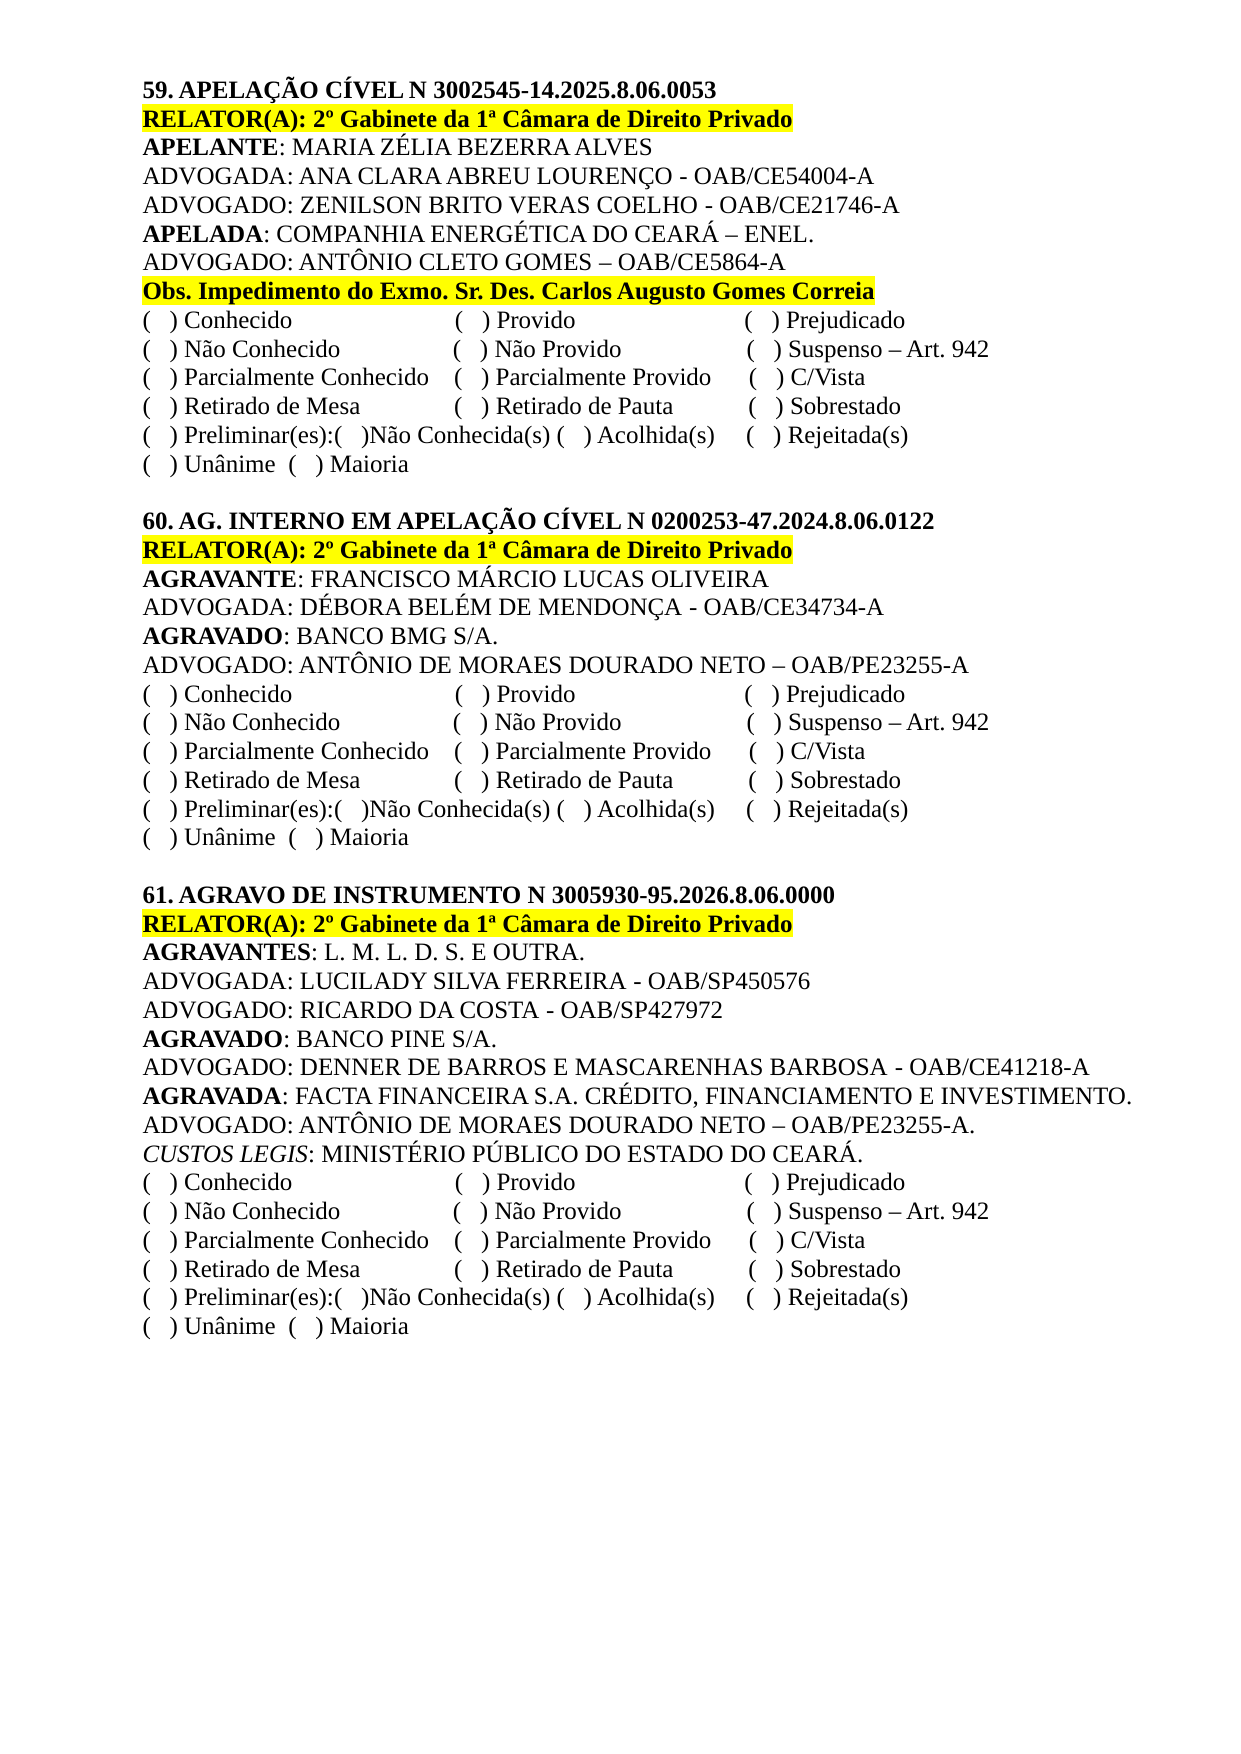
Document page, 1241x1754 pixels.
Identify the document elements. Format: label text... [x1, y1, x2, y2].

text ( ) Retirado de Mesa ( ) Retirado de Pauta ( ) Sobrestado [142, 391, 1158, 420]
text ( ) Conhecido ( ) Provido ( ) Prejudicado [142, 679, 1141, 707]
text ( ) Parcialmente Conhecido ( ) Parcialmente Provido ( ) C/Vista [142, 1225, 1158, 1254]
text ( ) Parcialmente Conhecido ( ) Parcialmente Provido ( ) C/Vista [142, 736, 1158, 765]
text ( ) Não Conhecido ( ) Não Provido ( ) Suspenso – Art. 942 [142, 334, 1158, 362]
text ( ) Unânime ( ) Maioria 60. AG. INTERNO EM APELAÇÃO CÍVEL N 0200253-47.2024.8.06.0122 RELATOR(A): 2º Gabinete da 1ª Câmara de Direito Privado AGRAVANTE: FRANCISCO MÁRCIO LUCAS OLIVEIRA ADVOGADA: DÉBORA BELÉM DE MENDONÇA - OAB/CE34734-A AGRAVADO: BANCO BMG S/A. ADVOGADO: ANTÔNIO DE MORAES DOURADO NETO – OAB/PE23255-A [142, 449, 1141, 679]
text Obs. Impedimento do Exmo. Sr. Des. Carlos Augusto Gomes Correia [142, 276, 1141, 305]
text ( ) Não Conhecido ( ) Não Provido ( ) Suspenso – Art. 942 [142, 1196, 1158, 1225]
text ( ) Conhecido ( ) Provido ( ) Prejudicado [142, 1167, 1141, 1196]
text ( ) Preliminar(es):( )Não Conhecida(s) ( ) Acolhida(s) ( ) Rejeitada(s) [142, 794, 1158, 822]
text ( ) Parcialmente Conhecido ( ) Parcialmente Provido ( ) C/Vista [142, 362, 1158, 391]
text ( ) Unânime ( ) Maioria 61. AGRAVO DE INSTRUMENTO N 3005930-95.2026.8.06.0000 RELATOR(A): 2º Gabinete da 1ª Câmara de Direito Privado AGRAVANTES: L. M. L. D. S. E OUTRA. ADVOGADA: LUCILADY SILVA FERREIRA - OAB/SP450576 ADVOGADO: RICARDO DA COSTA - OAB/SP427972 AGRAVADO: BANCO PINE S/A. ADVOGADO: DENNER DE BARROS E MASCARENHAS BARBOSA - OAB/CE41218-A AGRAVADA: FACTA FINANCEIRA S.A. CRÉDITO, FINANCIAMENTO E INVESTIMENTO. ADVOGADO: ANTÔNIO DE MORAES DOURADO NETO – OAB/PE23255-A. [142, 822, 1141, 1139]
text CUSTOS LEGIS: MINISTÉRIO PÚBLICO DO ESTADO DO CEARÁ. [142, 1139, 1141, 1167]
text 59. APELAÇÃO CÍVEL N 3002545-14.2025.8.06.0053 RELATOR(A): 2º Gabinete da 1ª Câmara de Direito Privado APELANTE: MARIA ZÉLIA BEZERRA ALVES ADVOGADA: ANA CLARA ABREU LOURENÇO - OAB/CE54004-A ADVOGADO: ZENILSON BRITO VERAS COELHO - OAB/CE21746-A APELADA: COMPANHIA ENERGÉTICA DO CEARÁ – ENEL. ADVOGADO: ANTÔNIO CLETO GOMES – OAB/CE5864-A [142, 75, 1141, 276]
text ( ) Preliminar(es):( )Não Conhecida(s) ( ) Acolhida(s) ( ) Rejeitada(s) [142, 1282, 1158, 1311]
text ( ) Retirado de Mesa ( ) Retirado de Pauta ( ) Sobrestado [142, 1254, 1158, 1282]
text ( ) Conhecido ( ) Provido ( ) Prejudicado [142, 305, 1141, 334]
text ( ) Retirado de Mesa ( ) Retirado de Pauta ( ) Sobrestado [142, 765, 1158, 794]
text ( ) Não Conhecido ( ) Não Provido ( ) Suspenso – Art. 942 [142, 707, 1158, 736]
text ( ) Preliminar(es):( )Não Conhecida(s) ( ) Acolhida(s) ( ) Rejeitada(s) [142, 420, 1158, 449]
text ( ) Unânime ( ) Maioria [142, 1311, 1141, 1397]
